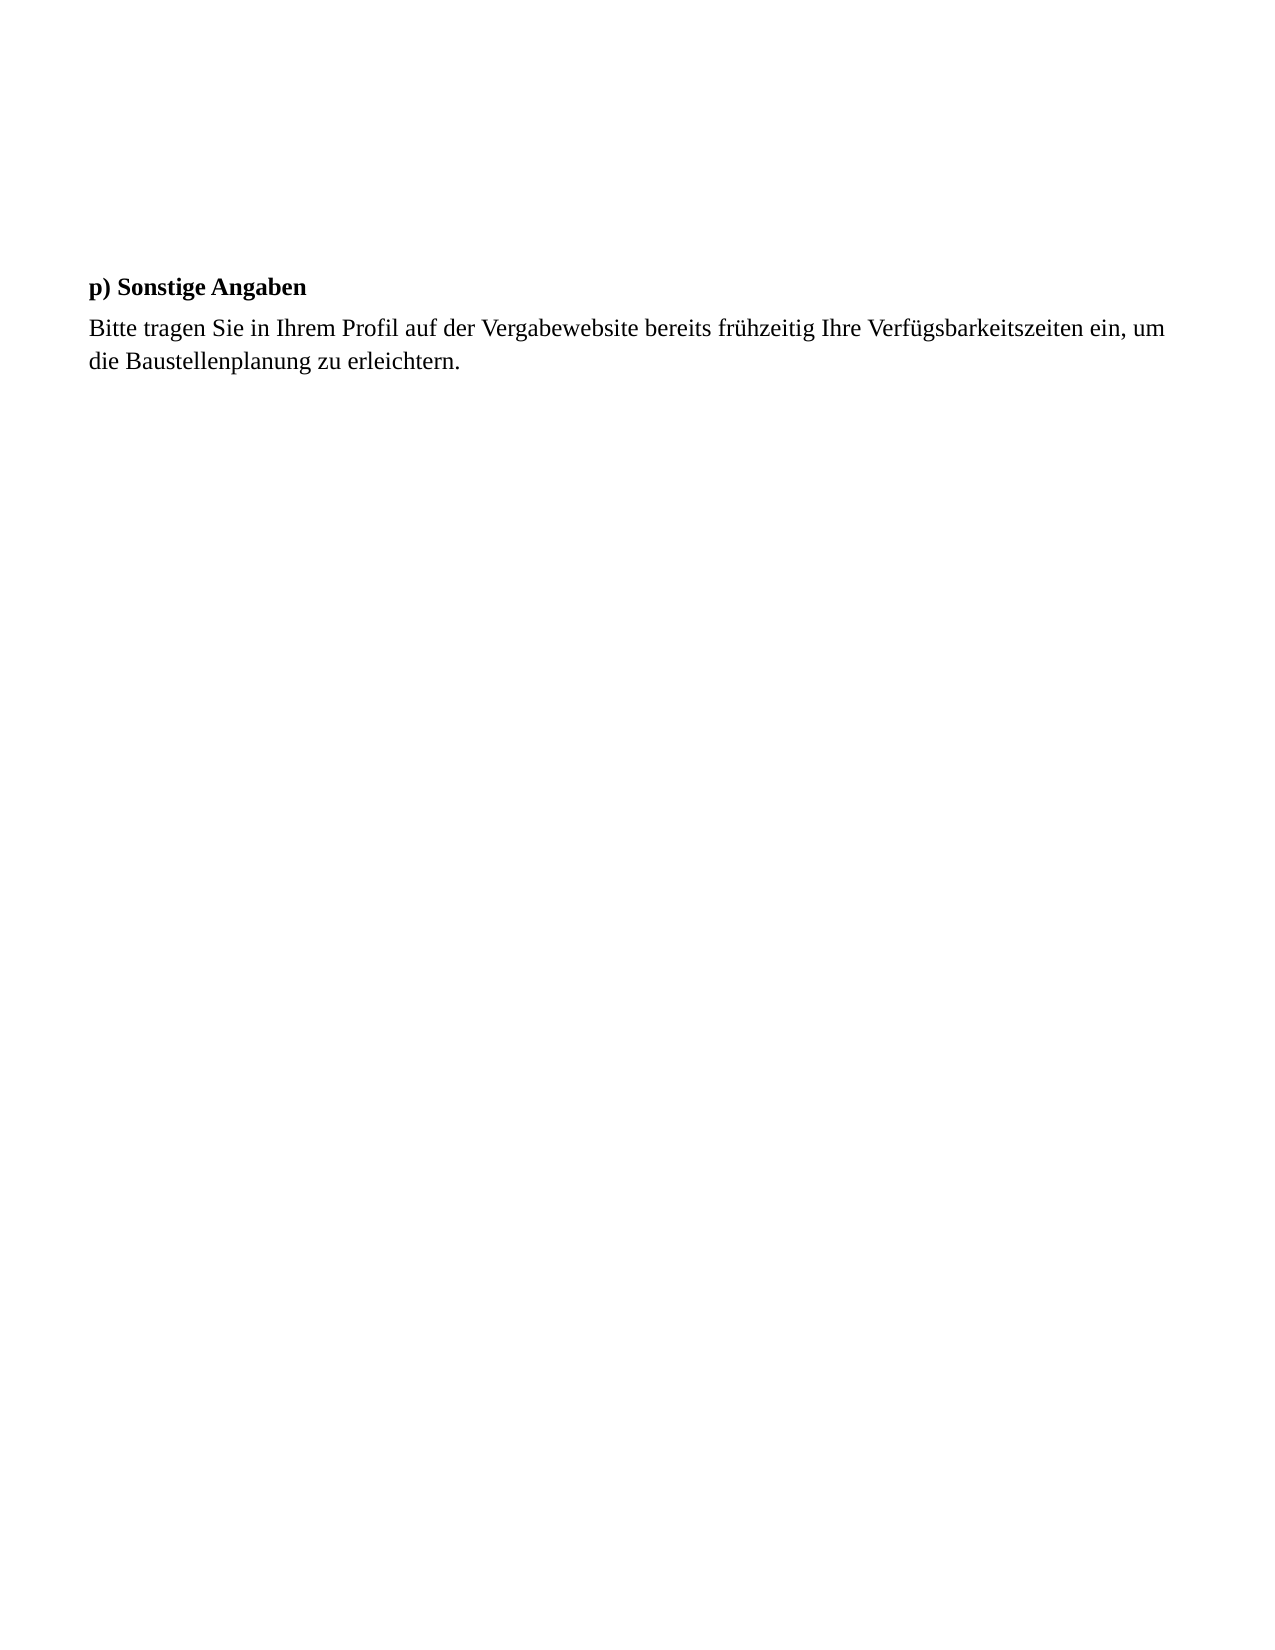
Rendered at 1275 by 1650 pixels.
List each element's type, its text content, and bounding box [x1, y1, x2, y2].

text Bitte tragen Sie in Ihrem Profil auf der Vergabewebsite bereits frühzeitig Ihre Verfügsbarkeitszeiten ein, um die Baustellenplanung zu erleichtern. [88, 313, 1186, 375]
subtitle p) Sonstige Angaben [88, 272, 1186, 300]
